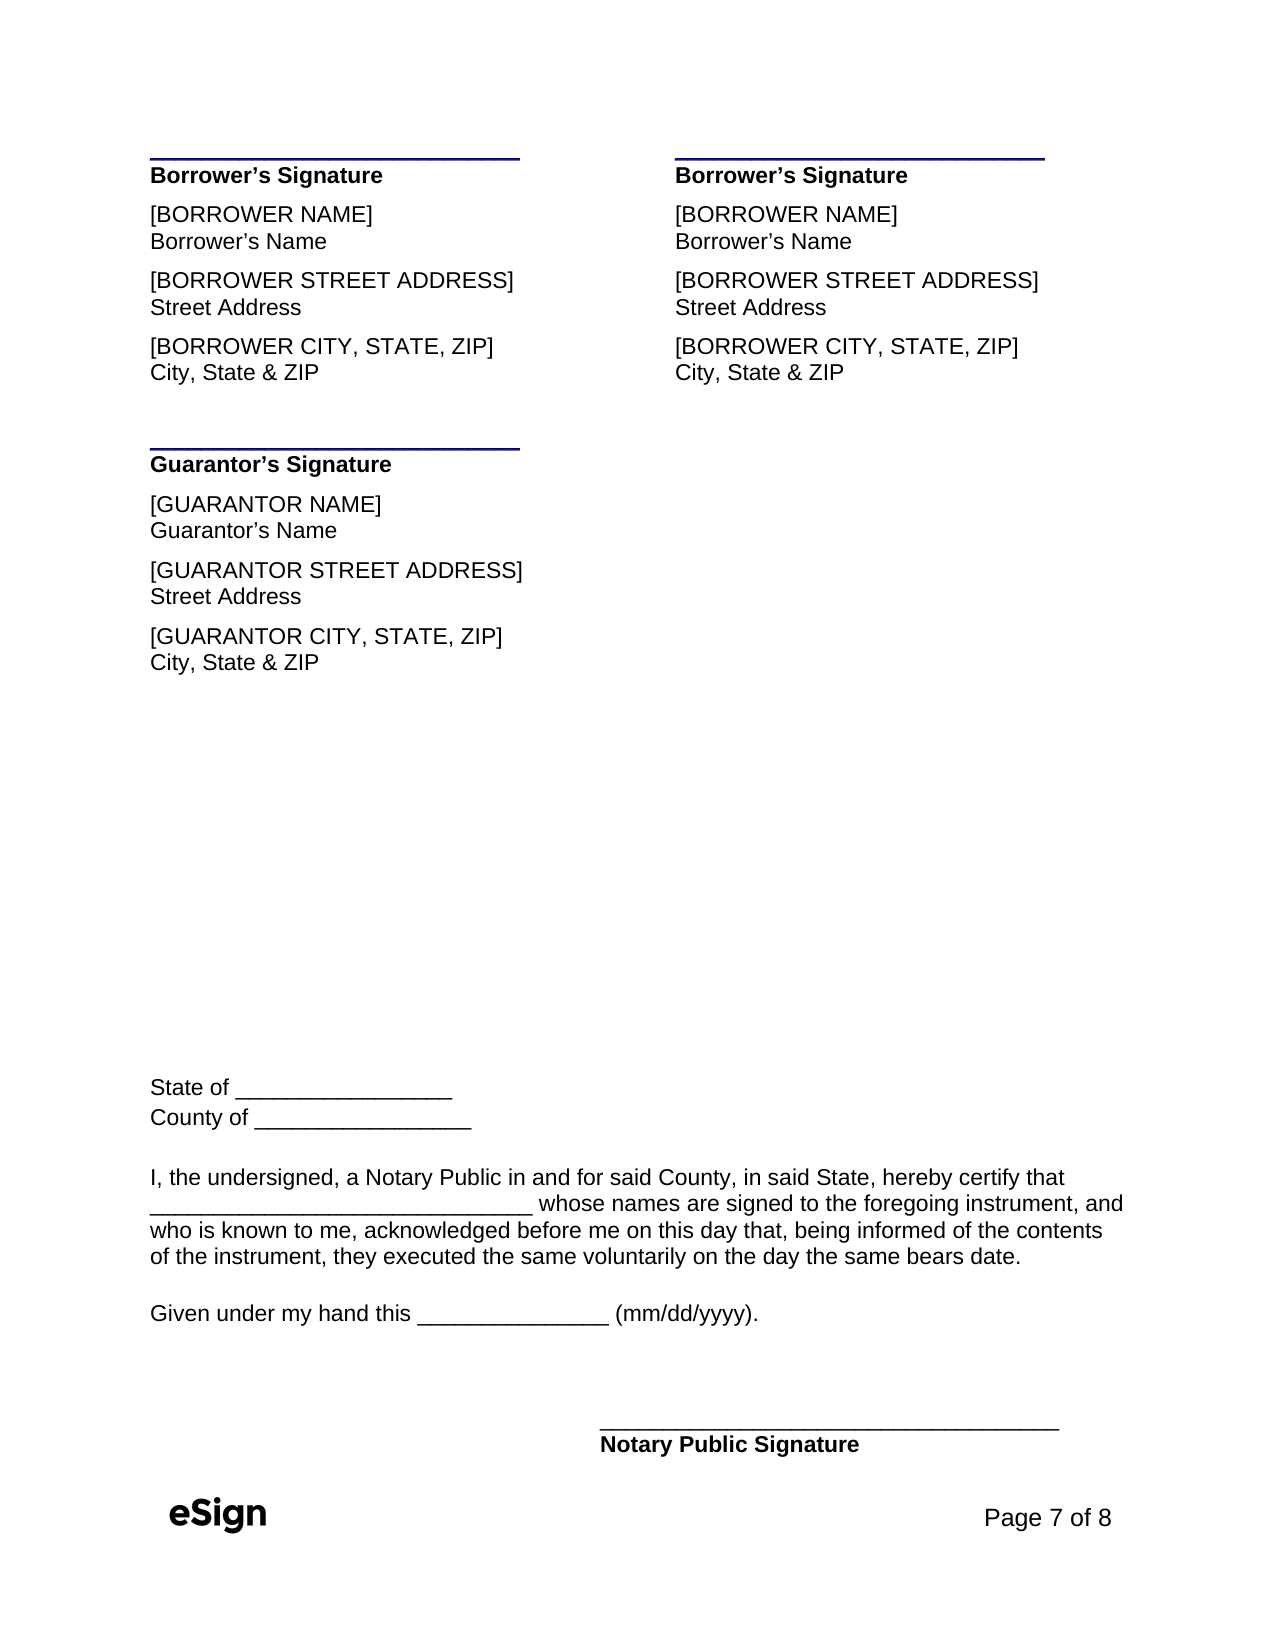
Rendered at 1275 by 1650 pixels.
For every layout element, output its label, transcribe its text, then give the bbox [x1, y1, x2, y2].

text Notary Public Signature [525, 1431, 1125, 1458]
text [GUARANTOR CITY, STATE, ZIP] [150, 623, 1125, 649]
text City, State & ZIP [150, 649, 1125, 675]
text Borrower’s Signature Borrower’s Signature [150, 162, 1125, 188]
text State of _________________ [150, 1073, 1125, 1100]
text _____________________________ _____________________________ [150, 135, 1125, 162]
text Given under my hand this _______________ (mm/dd/yyyy). [150, 1300, 1125, 1326]
text Guarantor’s Signature [150, 451, 1125, 478]
text [BORROWER CITY, STATE, ZIP] [BORROWER CITY, STATE, ZIP] [150, 333, 1125, 359]
text [GUARANTOR STREET ADDRESS] [150, 557, 1125, 583]
text [GUARANTOR NAME] [150, 491, 1125, 517]
text Borrower’s Name Borrower’s Name [150, 228, 1125, 254]
text [BORROWER STREET ADDRESS] [BORROWER STREET ADDRESS] [150, 267, 1125, 293]
text Street Address Street Address [150, 293, 1125, 320]
text County of _________________ [150, 1104, 1125, 1130]
text _____________________________ [150, 425, 1125, 451]
text [BORROWER NAME] [BORROWER NAME] [150, 201, 1125, 228]
text City, State & ZIP City, State & ZIP [150, 359, 1125, 386]
text Guarantor’s Name [150, 517, 1125, 544]
text I, the undersigned, a Notary Public in and for said County, in said State, hereby certify that ______________________________ whose names are signed to the foregoing instrument, and who is known to me, acknowledged before me on this day that, being informed of the contents of the instrument, they executed the same voluntarily on the day the same bears date. [150, 1164, 1125, 1269]
text ____________________________________ [525, 1405, 1125, 1431]
text Street Address [150, 583, 1125, 609]
